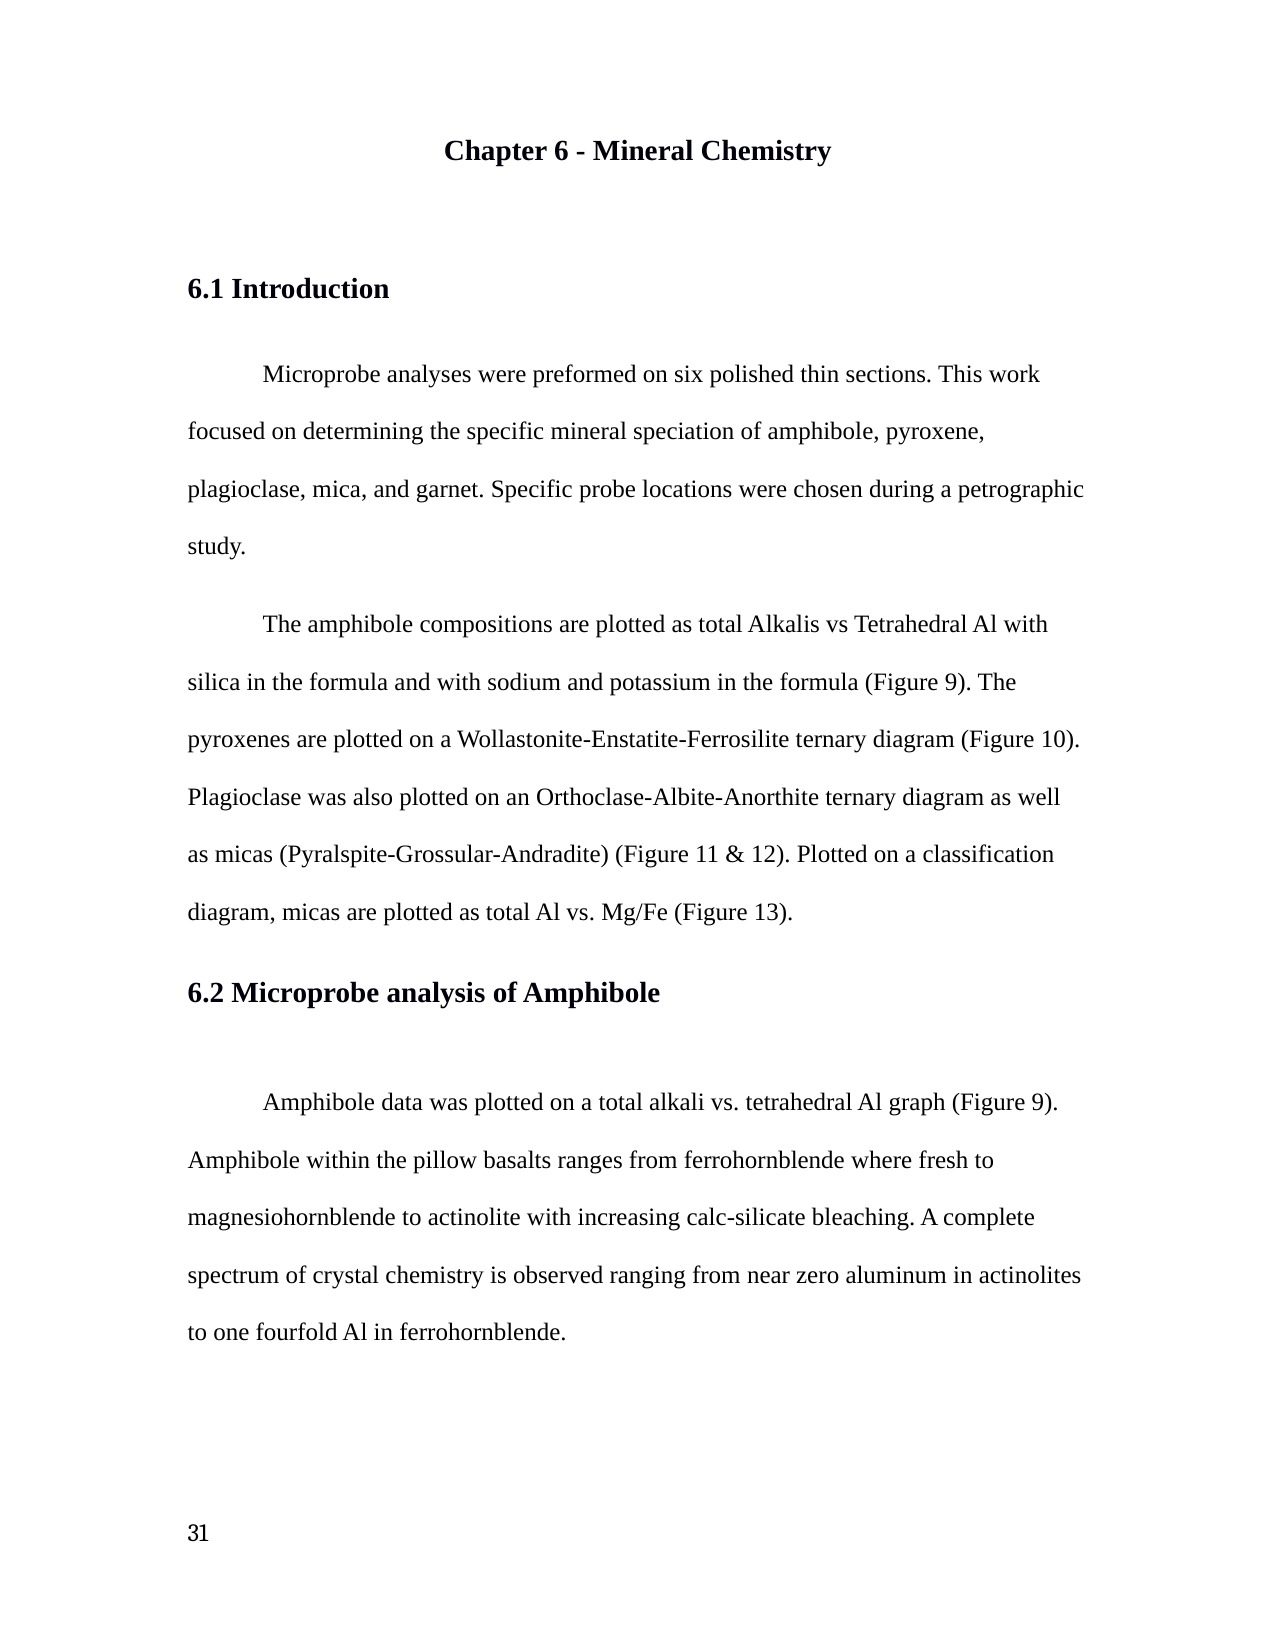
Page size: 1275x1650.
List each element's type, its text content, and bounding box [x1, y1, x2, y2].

title Chapter 6 - Mineral Chemistry [187, 133, 1087, 166]
title 6.2 Microprobe analysis of Amphibole [187, 975, 1087, 1009]
text Microprobe analyses were preformed on six polished thin sections. This work focused on determining the specific mineral speciation of amphibole, pyroxene, plagioclase, mica, and garnet. Specific probe locations were chosen during a petrographic study. [187, 359, 1087, 560]
text Amphibole data was plotted on a total alkali vs. tetrahedral Al graph (Figure 9). Amphibole within the pillow basalts ranges from ferrohornblende where fresh to magnesiohornblende to actinolite with increasing calc-silicate bleaching. A complete spectrum of crystal chemistry is observed ranging from near zero aluminum in actinolites to one fourfold Al in ferrohornblende. [187, 1087, 1087, 1346]
title 6.1 Introduction [187, 271, 1087, 304]
text The amphibole compositions are plotted as total Alkalis vs Tetrahedral Al with silica in the formula and with sodium and potassium in the formula (Figure 9). The pyroxenes are plotted on a Wollastonite-Enstatite-Ferrosilite ternary diagram (Figure 10). Plagioclase was also plotted on an Orthoclase-Albite-Anorthite ternary diagram as well as micas (Pyralspite-Grossular-Andradite) (Figure 11 & 12). Plotted on a classification diagram, micas are plotted as total Al vs. Mg/Fe (Figure 13). [187, 609, 1087, 926]
